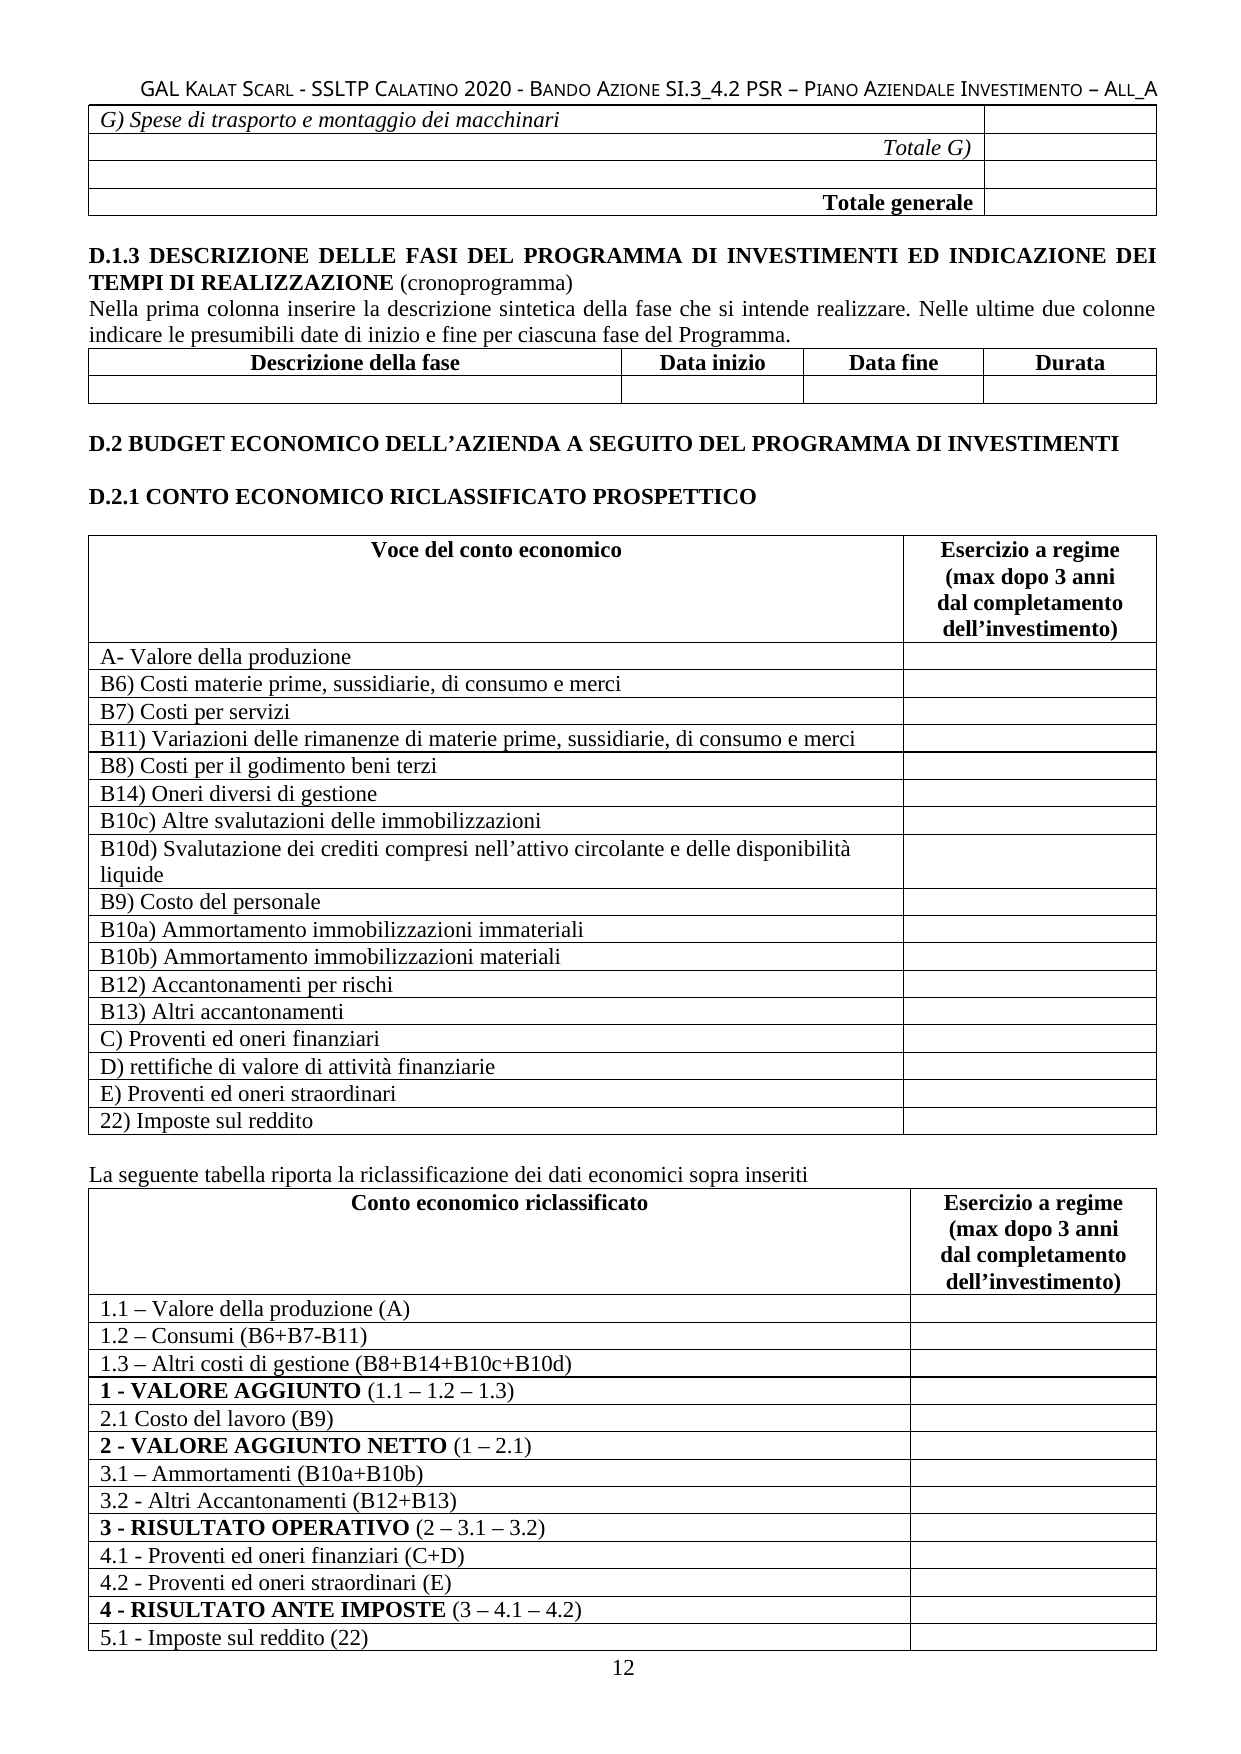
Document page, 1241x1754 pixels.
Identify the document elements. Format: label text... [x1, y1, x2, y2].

table_cell E) Proventi ed oneri straordinari [89, 1080, 903, 1107]
table_cell 5.1 - Imposte sul reddito (22) [89, 1624, 910, 1650]
text La seguente tabella riporta la riclassificazione dei dati economici sopra inseriti [89, 1161, 1157, 1188]
table_cell B10c) Altre svalutazioni delle immobilizzazioni [89, 807, 903, 834]
table_cell B11) Variazioni delle rimanenze di materie prime, sussidiarie, di consumo e merci [89, 725, 903, 751]
table_cell 4 - RISULTATO ANTE IMPOSTE (3 – 4.1 – 4.2) [89, 1597, 910, 1623]
table_cell [985, 161, 1156, 188]
table_cell [911, 1514, 1156, 1541]
table_header Data inizio [622, 349, 803, 375]
table_cell [911, 1350, 1156, 1376]
table_cell [904, 725, 1156, 751]
table_header Esercizio a regime (max dopo 3 anni dal completamento dell’investimento) [911, 1189, 1156, 1294]
table_cell Totale G) [89, 134, 984, 160]
table_cell B13) Altri accantonamenti [89, 998, 903, 1024]
table_cell [911, 1323, 1156, 1349]
table_cell [911, 1624, 1156, 1650]
table_cell 1.3 – Altri costi di gestione (B8+B14+B10c+B10d) [89, 1350, 910, 1376]
table_cell 22) Imposte sul reddito [89, 1108, 903, 1134]
table_cell [904, 670, 1156, 697]
table_cell [622, 376, 803, 403]
table_cell [904, 780, 1156, 806]
table_cell [911, 1597, 1156, 1623]
text D.2 BUDGET ECONOMICO DELL’AZIENDA A SEGUITO DEL PROGRAMMA DI INVESTIMENTI [89, 430, 1157, 456]
text D.2.1 CONTO ECONOMICO RICLASSIFICATO PROSPETTICO [89, 483, 1157, 509]
table_cell [904, 889, 1156, 915]
table_cell [89, 161, 984, 188]
table_cell [911, 1487, 1156, 1513]
table_cell B10d) Svalutazione dei crediti compresi nell’attivo circolante e delle disponibilità liquide [89, 835, 903, 887]
table_cell G) Spese di trasporto e montaggio dei macchinari [89, 106, 984, 133]
table_cell B14) Oneri diversi di gestione [89, 780, 903, 806]
table_cell B10b) Ammortamento immobilizzazioni materiali [89, 943, 903, 969]
table_cell B10a) Ammortamento immobilizzazioni immateriali [89, 916, 903, 942]
table_cell [984, 376, 1156, 403]
table_cell B9) Costo del personale [89, 889, 903, 915]
table_header Esercizio a regime (max dopo 3 anni dal completamento dell’investimento) [904, 536, 1156, 642]
table_cell [911, 1460, 1156, 1486]
table_cell [904, 916, 1156, 942]
table_cell B8) Costi per il godimento beni terzi [89, 753, 903, 779]
table_cell 1.2 – Consumi (B6+B7-B11) [89, 1323, 910, 1349]
table_header Durata [984, 349, 1156, 375]
table_cell Totale generale [89, 189, 984, 215]
table_cell [904, 971, 1156, 997]
table_cell C) Proventi ed oneri finanziari [89, 1025, 903, 1052]
table_cell B7) Costi per servizi [89, 698, 903, 724]
table_header Data fine [804, 349, 983, 375]
table_cell [911, 1378, 1156, 1404]
table_cell [911, 1295, 1156, 1322]
table_cell [904, 1053, 1156, 1079]
table_cell A- Valore della produzione [89, 643, 903, 669]
table_cell [911, 1405, 1156, 1431]
table_cell [904, 698, 1156, 724]
text Nella prima colonna inserire la descrizione sintetica della fase che si intende realizzare. Nelle ultime due colonne indicare le presumibili date di inizio e fine per ciascuna fase del Programma. [89, 295, 1157, 348]
table_cell [904, 943, 1156, 969]
table_cell [904, 1108, 1156, 1134]
table_header Voce del conto economico [89, 536, 903, 642]
text D.1.3 DESCRIZIONE DELLE FASI DEL PROGRAMMA DI INVESTIMENTI ED INDICAZIONE DEI TEMPI DI REALIZZAZIONE (cronoprogramma) [89, 242, 1157, 295]
table_cell D) rettifiche di valore di attività finanziarie [89, 1053, 903, 1079]
table_cell [904, 753, 1156, 779]
table_cell 4.1 - Proventi ed oneri finanziari (C+D) [89, 1542, 910, 1568]
table_cell 4.2 - Proventi ed oneri straordinari (E) [89, 1569, 910, 1596]
table_cell 3.2 - Altri Accantonamenti (B12+B13) [89, 1487, 910, 1513]
table_header Descrizione della fase [89, 349, 621, 375]
table_cell [904, 1025, 1156, 1052]
table_cell 3 - RISULTATO OPERATIVO (2 – 3.1 – 3.2) [89, 1514, 910, 1541]
table_cell [804, 376, 983, 403]
table_cell [904, 807, 1156, 834]
table_cell [89, 376, 621, 403]
table_cell 1.1 – Valore della produzione (A) [89, 1295, 910, 1322]
table_cell 3.1 – Ammortamenti (B10a+B10b) [89, 1460, 910, 1486]
table_header Conto economico riclassificato [89, 1189, 910, 1294]
table_cell [985, 189, 1156, 215]
table_cell B12) Accantonamenti per rischi [89, 971, 903, 997]
table_cell [911, 1569, 1156, 1596]
table_cell 1 - VALORE AGGIUNTO (1.1 – 1.2 – 1.3) [89, 1378, 910, 1404]
table_cell [911, 1432, 1156, 1458]
table_cell [911, 1542, 1156, 1568]
table_cell 2.1 Costo del lavoro (B9) [89, 1405, 910, 1431]
table_cell [985, 134, 1156, 160]
table_cell 2 - VALORE AGGIUNTO NETTO (1 – 2.1) [89, 1432, 910, 1458]
table_cell [904, 643, 1156, 669]
table_cell [904, 835, 1156, 887]
table_cell [985, 106, 1156, 133]
table_cell [904, 1080, 1156, 1107]
table_cell [904, 998, 1156, 1024]
table_cell B6) Costi materie prime, sussidiarie, di consumo e merci [89, 670, 903, 697]
